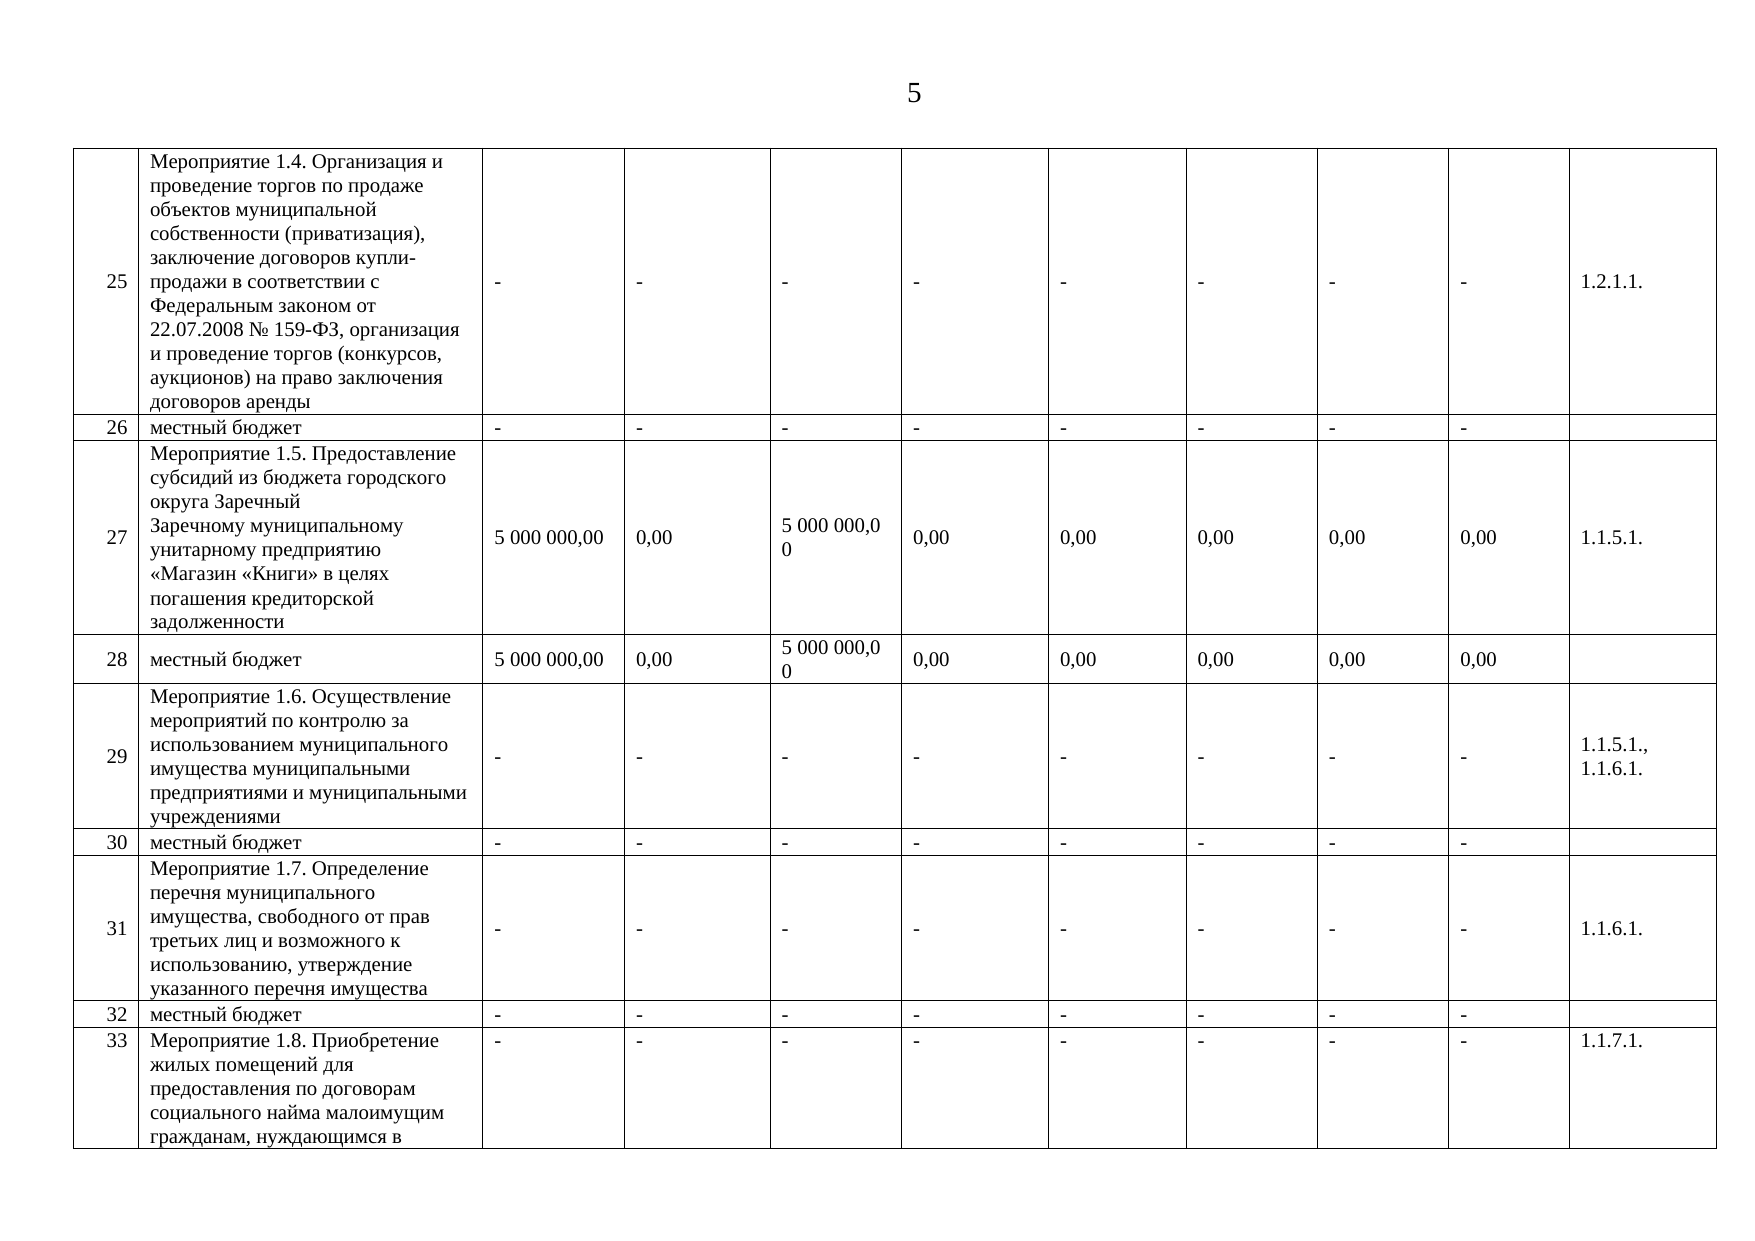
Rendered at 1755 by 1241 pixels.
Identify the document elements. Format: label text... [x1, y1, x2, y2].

table_cell 1.1.7.1. [1570, 1028, 1716, 1148]
table_cell 29 [74, 684, 138, 828]
table_cell 31 [74, 856, 138, 1000]
table_cell - [1449, 684, 1569, 828]
table_cell - [1049, 1001, 1186, 1027]
table_cell - [1049, 149, 1186, 413]
table_cell - [625, 684, 770, 828]
table_cell [1570, 1001, 1716, 1027]
table_cell - [1049, 856, 1186, 1000]
table_cell - [1449, 149, 1569, 413]
table_cell Мероприятие 1.7. Определение перечня муниципального имущества, свободного от прав третьих лиц и возможного к использованию, утверждение указанного перечня имущества [139, 856, 482, 1000]
table_cell местный бюджет [139, 829, 482, 855]
table_cell - [1449, 415, 1569, 440]
table_cell - [771, 415, 901, 440]
table_cell - [625, 149, 770, 413]
table_cell - [1187, 856, 1317, 1000]
table_cell 30 [74, 829, 138, 855]
table_cell - [483, 149, 624, 413]
table_cell 0,00 [1049, 441, 1186, 633]
table_cell 32 [74, 1001, 138, 1027]
table_cell - [771, 1028, 901, 1148]
table_cell 0,00 [1318, 635, 1448, 683]
table_cell - [625, 856, 770, 1000]
table_cell - [1318, 149, 1448, 413]
table_cell 27 [74, 441, 138, 633]
table_cell - [1318, 829, 1448, 855]
table_cell 5 000 000,00 [483, 441, 624, 633]
table_cell - [1187, 1028, 1317, 1148]
table_cell - [1187, 829, 1317, 855]
table_cell - [771, 1001, 901, 1027]
table_cell - [902, 415, 1048, 440]
table_cell - [483, 684, 624, 828]
table_cell - [771, 684, 901, 828]
table_cell - [1449, 1028, 1569, 1148]
table_cell Мероприятие 1.5. Предоставление субсидий из бюджета городского округа Заречный Заречному муниципальному унитарному предприятию «Магазин «Книги» в целях погашения кредиторской задолженности [139, 441, 482, 633]
table_cell - [902, 856, 1048, 1000]
table_cell 0,00 [902, 635, 1048, 683]
table_cell - [1187, 1001, 1317, 1027]
table_cell - [902, 1001, 1048, 1027]
table_cell 33 [74, 1028, 138, 1148]
table_cell - [1449, 829, 1569, 855]
table_cell 0,00 [902, 441, 1048, 633]
table_cell - [1318, 415, 1448, 440]
table_cell - [1449, 856, 1569, 1000]
table_cell - [483, 1028, 624, 1148]
table_cell - [625, 415, 770, 440]
table_cell - [625, 1001, 770, 1027]
table_cell - [1049, 415, 1186, 440]
table_cell местный бюджет [139, 1001, 482, 1027]
table_cell - [625, 829, 770, 855]
table_cell 1.1.6.1. [1570, 856, 1716, 1000]
table_cell местный бюджет [139, 415, 482, 440]
table_cell 5 000 000,00 [771, 635, 901, 683]
table_cell - [1049, 684, 1186, 828]
table_cell местный бюджет [139, 635, 482, 683]
table_cell - [771, 856, 901, 1000]
table_cell - [483, 415, 624, 440]
table_cell 1.1.5.1., 1.1.6.1. [1570, 684, 1716, 828]
table_cell - [1449, 1001, 1569, 1027]
table_cell [1570, 829, 1716, 855]
table_cell 0,00 [1449, 441, 1569, 633]
table_cell 0,00 [625, 635, 770, 683]
table_cell 0,00 [1187, 635, 1317, 683]
table_cell 0,00 [1187, 441, 1317, 633]
table_cell - [483, 829, 624, 855]
table_cell - [902, 829, 1048, 855]
table_cell - [483, 856, 624, 1000]
table_cell - [1318, 856, 1448, 1000]
table_cell - [902, 684, 1048, 828]
table_cell [1570, 415, 1716, 440]
table_cell - [1318, 1001, 1448, 1027]
table_cell 28 [74, 635, 138, 683]
table_cell - [1318, 1028, 1448, 1148]
table_cell - [1187, 684, 1317, 828]
table_cell 1.1.5.1. [1570, 441, 1716, 633]
table_cell - [1187, 415, 1317, 440]
table_cell - [902, 149, 1048, 413]
table_cell - [902, 1028, 1048, 1148]
table_cell 0,00 [1449, 635, 1569, 683]
table_cell - [771, 149, 901, 413]
table_cell 0,00 [1049, 635, 1186, 683]
table_cell - [1049, 1028, 1186, 1148]
table_cell 0,00 [1318, 441, 1448, 633]
table_cell Мероприятие 1.4. Организация и проведение торгов по продаже объектов муниципальной собственности (приватизация), заключение договоров купли-продажи в соответствии с Федеральным законом от 22.07.2008 № 159-ФЗ, организация и проведение торгов (конкурсов, аукционов) на право заключения договоров аренды [139, 149, 482, 413]
table_cell - [483, 1001, 624, 1027]
table_cell 26 [74, 415, 138, 440]
table_cell 25 [74, 149, 138, 413]
table_cell [1570, 635, 1716, 683]
table_cell 1.2.1.1. [1570, 149, 1716, 413]
table_cell Мероприятие 1.8. Приобретение жилых помещений для предоставления по договорам социального найма малоимущим гражданам, нуждающимся в [139, 1028, 482, 1148]
table_cell - [1049, 829, 1186, 855]
table_cell Мероприятие 1.6. Осуществление мероприятий по контролю за использованием муниципального имущества муниципальными предприятиями и муниципальными учреждениями [139, 684, 482, 828]
table_cell - [771, 829, 901, 855]
table_cell - [1187, 149, 1317, 413]
table_cell 5 000 000,00 [483, 635, 624, 683]
table_cell 5 000 000,00 [771, 441, 901, 633]
table_cell - [625, 1028, 770, 1148]
table_cell 0,00 [625, 441, 770, 633]
table_cell - [1318, 684, 1448, 828]
